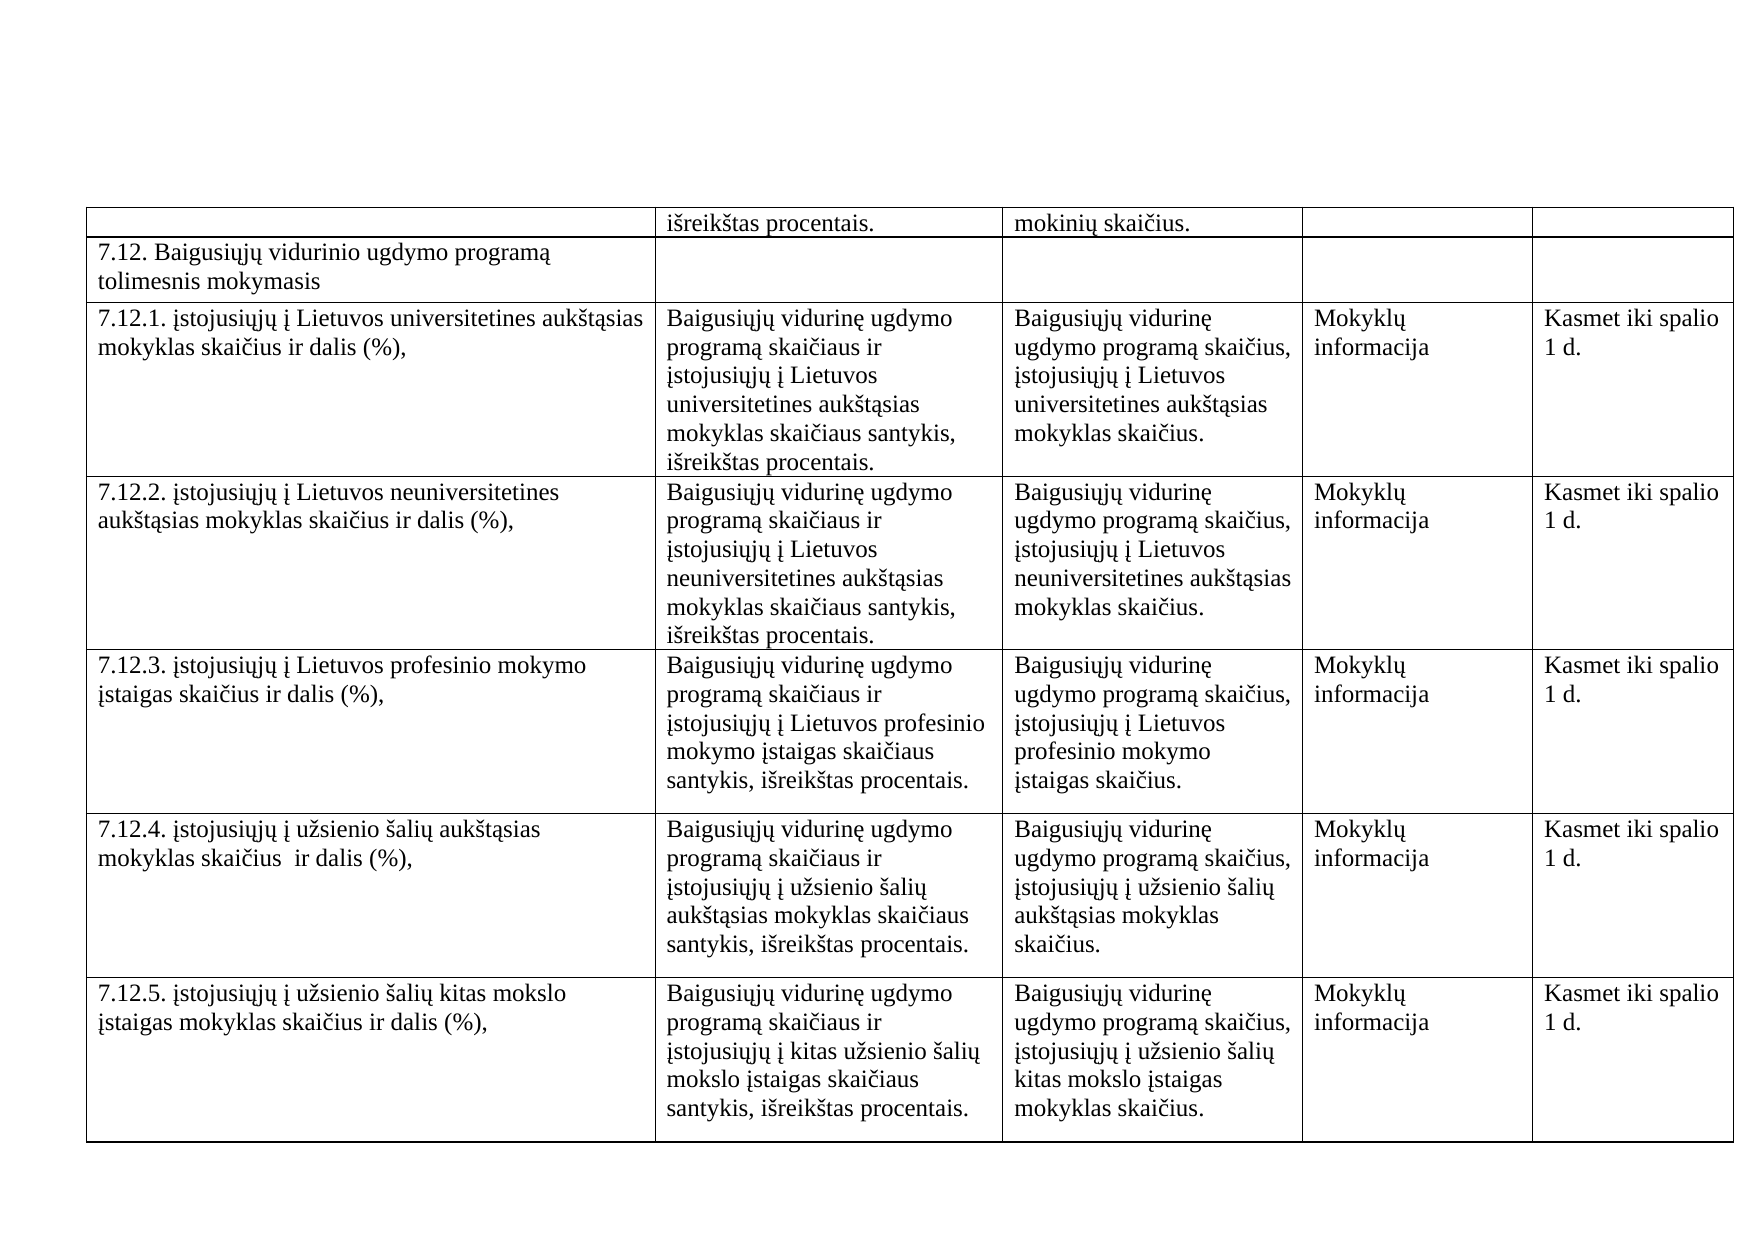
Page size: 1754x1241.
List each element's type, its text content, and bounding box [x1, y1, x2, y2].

table_cell Baigusiųjų vidurinę ugdymo programą skaičius, įstojusiųjų į Lietuvos profesinio mokymo įstaigas skaičius. [1003, 650, 1302, 813]
table_cell [1303, 208, 1532, 236]
table_cell Baigusiųjų vidurinę ugdymo programą skaičius, įstojusiųjų į užsienio šalių kitas mokslo įstaigas mokyklas skaičius. [1003, 978, 1302, 1141]
table_cell išreikštas procentais. [656, 208, 1002, 236]
table_cell Baigusiųjų vidurinę ugdymo programą skaičius, įstojusiųjų į užsienio šalių aukštąsias mokyklas skaičius. [1003, 814, 1302, 977]
table_cell Kasmet iki spalio 1 d. [1533, 303, 1733, 476]
table_cell Kasmet iki spalio 1 d. [1533, 814, 1733, 977]
table_cell [87, 208, 655, 236]
table_cell Baigusiųjų vidurinę ugdymo programą skaičiaus ir įstojusiųjų į užsienio šalių aukštąsias mokyklas skaičiaus santykis, išreikštas procentais. [656, 814, 1002, 977]
table_cell Mokyklų informacija [1303, 303, 1532, 476]
table_cell Baigusiųjų vidurinę ugdymo programą skaičius, įstojusiųjų į Lietuvos universitetines aukštąsias mokyklas skaičius. [1003, 303, 1302, 476]
table_cell Mokyklų informacija [1303, 650, 1532, 813]
table_cell 7.12.2. įstojusiųjų į Lietuvos neuniversitetines aukštąsias mokyklas skaičius ir dalis (%), [87, 477, 655, 649]
table_cell Mokyklų informacija [1303, 814, 1532, 977]
table_cell Baigusiųjų vidurinę ugdymo programą skaičiaus ir įstojusiųjų į Lietuvos universitetines aukštąsias mokyklas skaičiaus santykis, išreikštas procentais. [656, 303, 1002, 476]
table_cell 7.12.5. įstojusiųjų į užsienio šalių kitas mokslo įstaigas mokyklas skaičius ir dalis (%), [87, 978, 655, 1141]
table_cell [656, 238, 1002, 302]
table_cell 7.12.3. įstojusiųjų į Lietuvos profesinio mokymo įstaigas skaičius ir dalis (%), [87, 650, 655, 813]
table_cell 7.12.1. įstojusiųjų į Lietuvos universitetines aukštąsias mokyklas skaičius ir dalis (%), [87, 303, 655, 476]
table_cell Mokyklų informacija [1303, 978, 1532, 1141]
table_cell [1533, 208, 1733, 236]
table_cell mokinių skaičius. [1003, 208, 1302, 236]
table_cell 7.12. Baigusiųjų vidurinio ugdymo programą tolimesnis mokymasis [87, 238, 655, 302]
table_cell Kasmet iki spalio 1 d. [1533, 477, 1733, 649]
table_cell Kasmet iki spalio 1 d. [1533, 978, 1733, 1141]
table_cell Kasmet iki spalio 1 d. [1533, 650, 1733, 813]
table_cell Mokyklų informacija [1303, 477, 1532, 649]
table_cell Baigusiųjų vidurinę ugdymo programą skaičiaus ir įstojusiųjų į kitas užsienio šalių mokslo įstaigas skaičiaus santykis, išreikštas procentais. [656, 978, 1002, 1141]
table_cell Baigusiųjų vidurinę ugdymo programą skaičius, įstojusiųjų į Lietuvos neuniversitetines aukštąsias mokyklas skaičius. [1003, 477, 1302, 649]
table_cell Baigusiųjų vidurinę ugdymo programą skaičiaus ir įstojusiųjų į Lietuvos profesinio mokymo įstaigas skaičiaus santykis, išreikštas procentais. [656, 650, 1002, 813]
table_cell 7.12.4. įstojusiųjų į užsienio šalių aukštąsias mokyklas skaičius ir dalis (%), [87, 814, 655, 977]
table_cell [1533, 238, 1733, 302]
table_cell Baigusiųjų vidurinę ugdymo programą skaičiaus ir įstojusiųjų į Lietuvos neuniversitetines aukštąsias mokyklas skaičiaus santykis, išreikštas procentais. [656, 477, 1002, 649]
table_cell [1303, 238, 1532, 302]
table_cell [1003, 238, 1302, 302]
